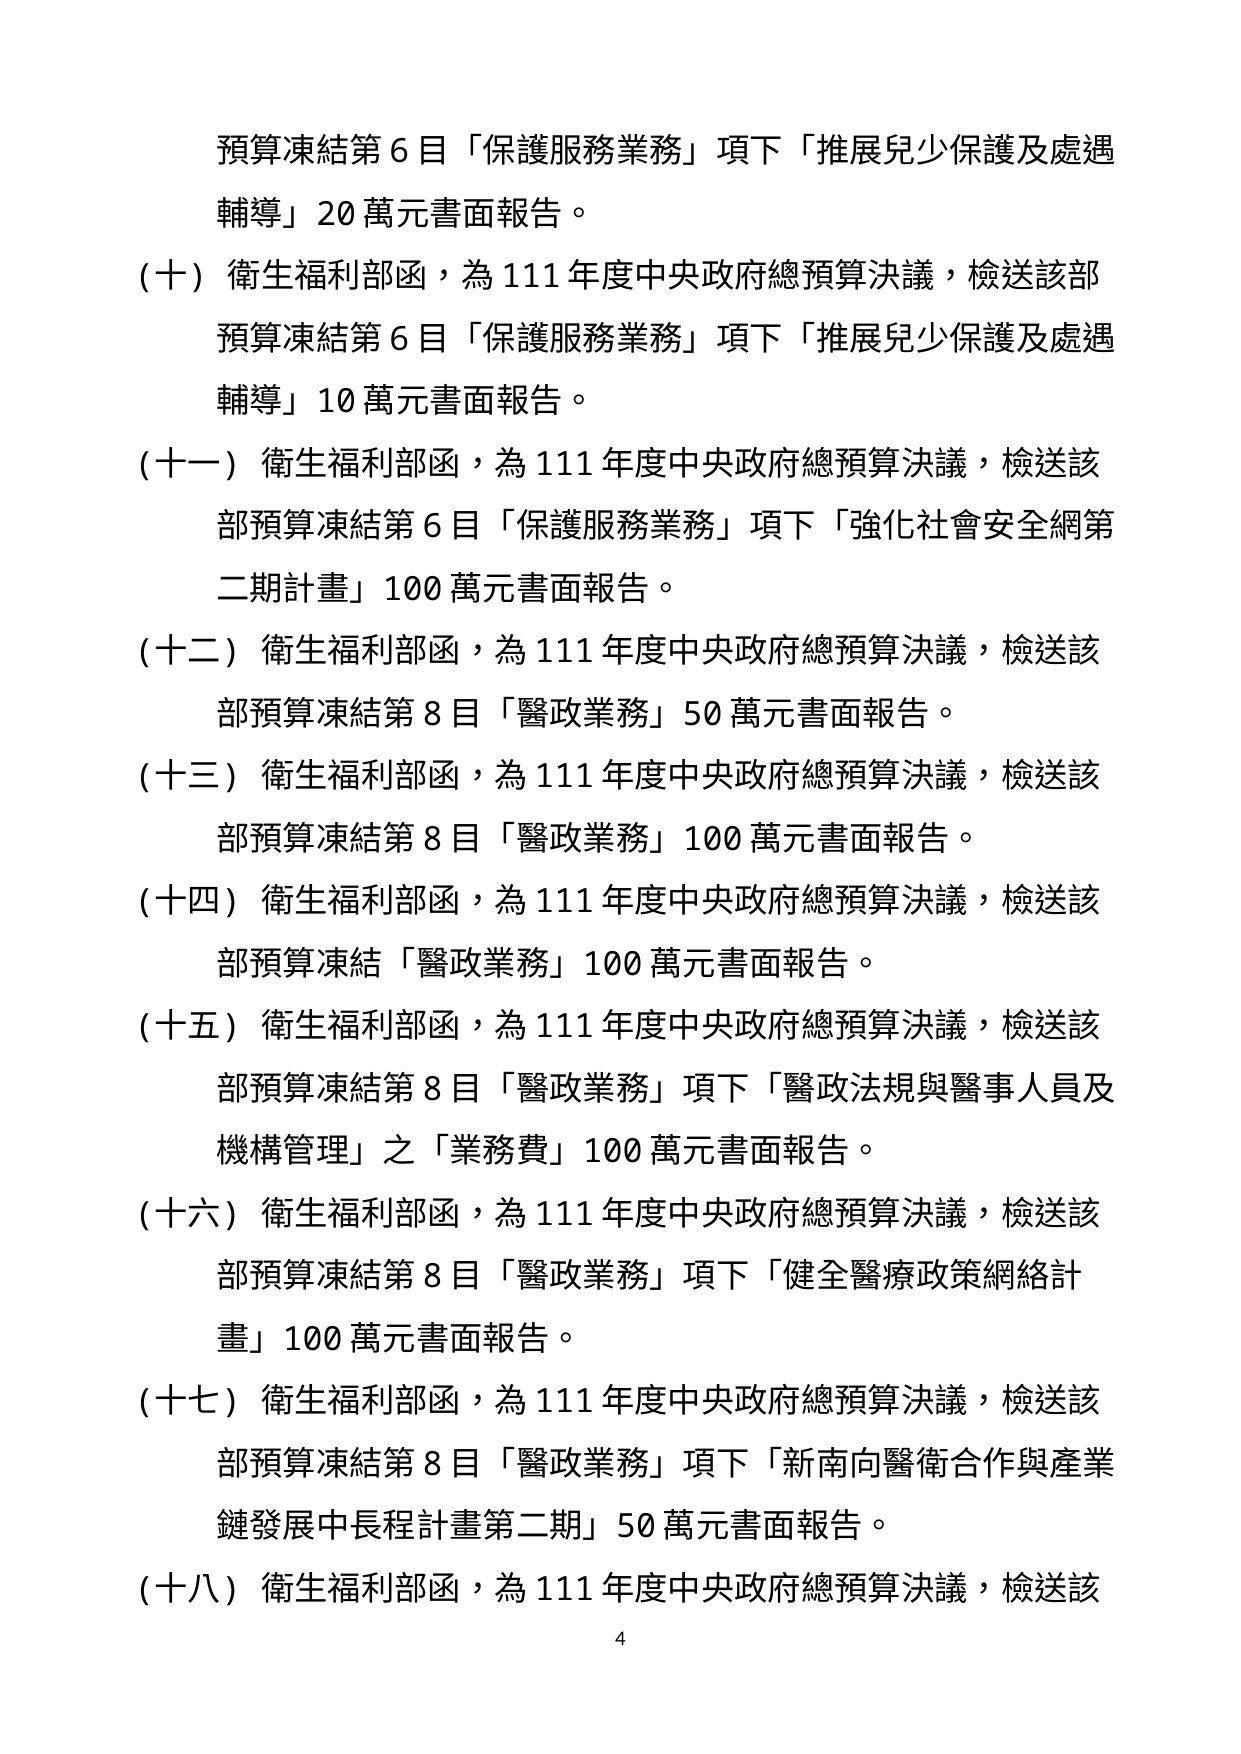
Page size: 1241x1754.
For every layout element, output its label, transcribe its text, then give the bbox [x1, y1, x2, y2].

text (十三) 衛生福利部函，為111年度中央政府總預算決議，檢送該部預算凍結第8目「醫政業務」100萬元書面報告。 [134, 732, 1122, 857]
text (十八) 衛生福利部函，為111年度中央政府總預算決議，檢送該 [134, 1544, 1122, 1607]
text (十七) 衛生福利部函，為111年度中央政府總預算決議，檢送該部預算凍結第8目「醫政業務」項下「新南向醫衛合作與產業鏈發展中長程計畫第二期」50萬元書面報告。 [134, 1357, 1122, 1544]
text 預算凍結第6目「保護服務業務」項下「推展兒少保護及處遇輔導」20萬元書面報告。 [134, 107, 1122, 232]
text (十六) 衛生福利部函，為111年度中央政府總預算決議，檢送該部預算凍結第8目「醫政業務」項下「健全醫療政策網絡計畫」100萬元書面報告。 [134, 1169, 1122, 1357]
text (十一) 衛生福利部函，為111年度中央政府總預算決議，檢送該部預算凍結第6目「保護服務業務」項下「強化社會安全網第二期計畫」100萬元書面報告。 [134, 419, 1122, 607]
text (十四) 衛生福利部函，為111年度中央政府總預算決議，檢送該部預算凍結「醫政業務」100萬元書面報告。 [134, 857, 1122, 982]
text (十二) 衛生福利部函，為111年度中央政府總預算決議，檢送該部預算凍結第8目「醫政業務」50萬元書面報告。 [134, 607, 1122, 732]
text (十五) 衛生福利部函，為111年度中央政府總預算決議，檢送該部預算凍結第8目「醫政業務」項下「醫政法規與醫事人員及機構管理」之「業務費」100萬元書面報告。 [134, 982, 1122, 1169]
text (十) 衛生福利部函，為111年度中央政府總預算決議，檢送該部預算凍結第6目「保護服務業務」項下「推展兒少保護及處遇輔導」10萬元書面報告。 [134, 232, 1122, 419]
